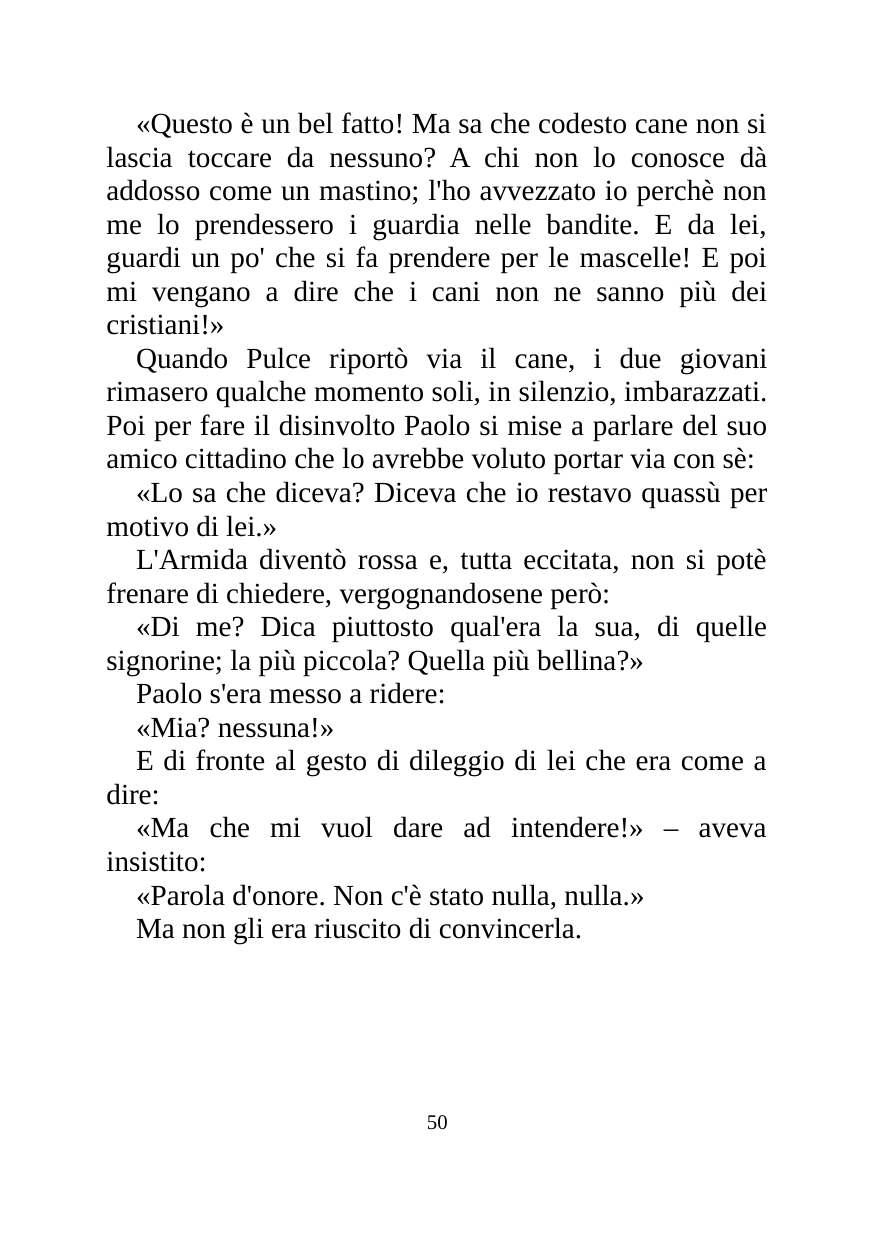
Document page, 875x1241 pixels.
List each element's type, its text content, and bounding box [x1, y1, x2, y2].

text «Di me? Dica piuttosto qual'era la sua, di quelle signorine; la più piccola? Quella più bellina?» [106, 609, 768, 676]
text «Mia? nessuna!» [106, 710, 768, 743]
text L'Armida diventò rossa e, tutta eccitata, non si potè frenare di chiedere, vergognandosene però: [106, 542, 768, 609]
text «Questo è un bel fatto! Ma sa che codesto cane non si lascia toccare da nessuno? A chi non lo conosce dà addosso come un mastino; l'ho avvezzato io perchè non me lo prendessero i guardia nelle bandite. E da lei, guardi un po' che si fa prendere per le mascelle! E poi mi vengano a dire che i cani non ne sanno più dei cristiani!» [106, 106, 768, 341]
text «Parola d'onore. Non c'è stato nulla, nulla.» [106, 878, 768, 911]
text «Ma che mi vuol dare ad intendere!» – aveva insistito: [106, 811, 768, 878]
text Paolo s'era messo a ridere: [106, 676, 768, 710]
text Ma non gli era riuscito di convincerla. [106, 911, 768, 945]
text Quando Pulce riportò via il cane, i due giovani rimasero qualche momento soli, in silenzio, imbarazzati. Poi per fare il disinvolto Paolo si mise a parlare del suo amico cittadino che lo avrebbe voluto portar via con sè: [106, 341, 768, 475]
text E di fronte al gesto di dileggio di lei che era come a dire: [106, 743, 768, 811]
text «Lo sa che diceva? Diceva che io restavo quassù per motivo di lei.» [106, 475, 768, 542]
